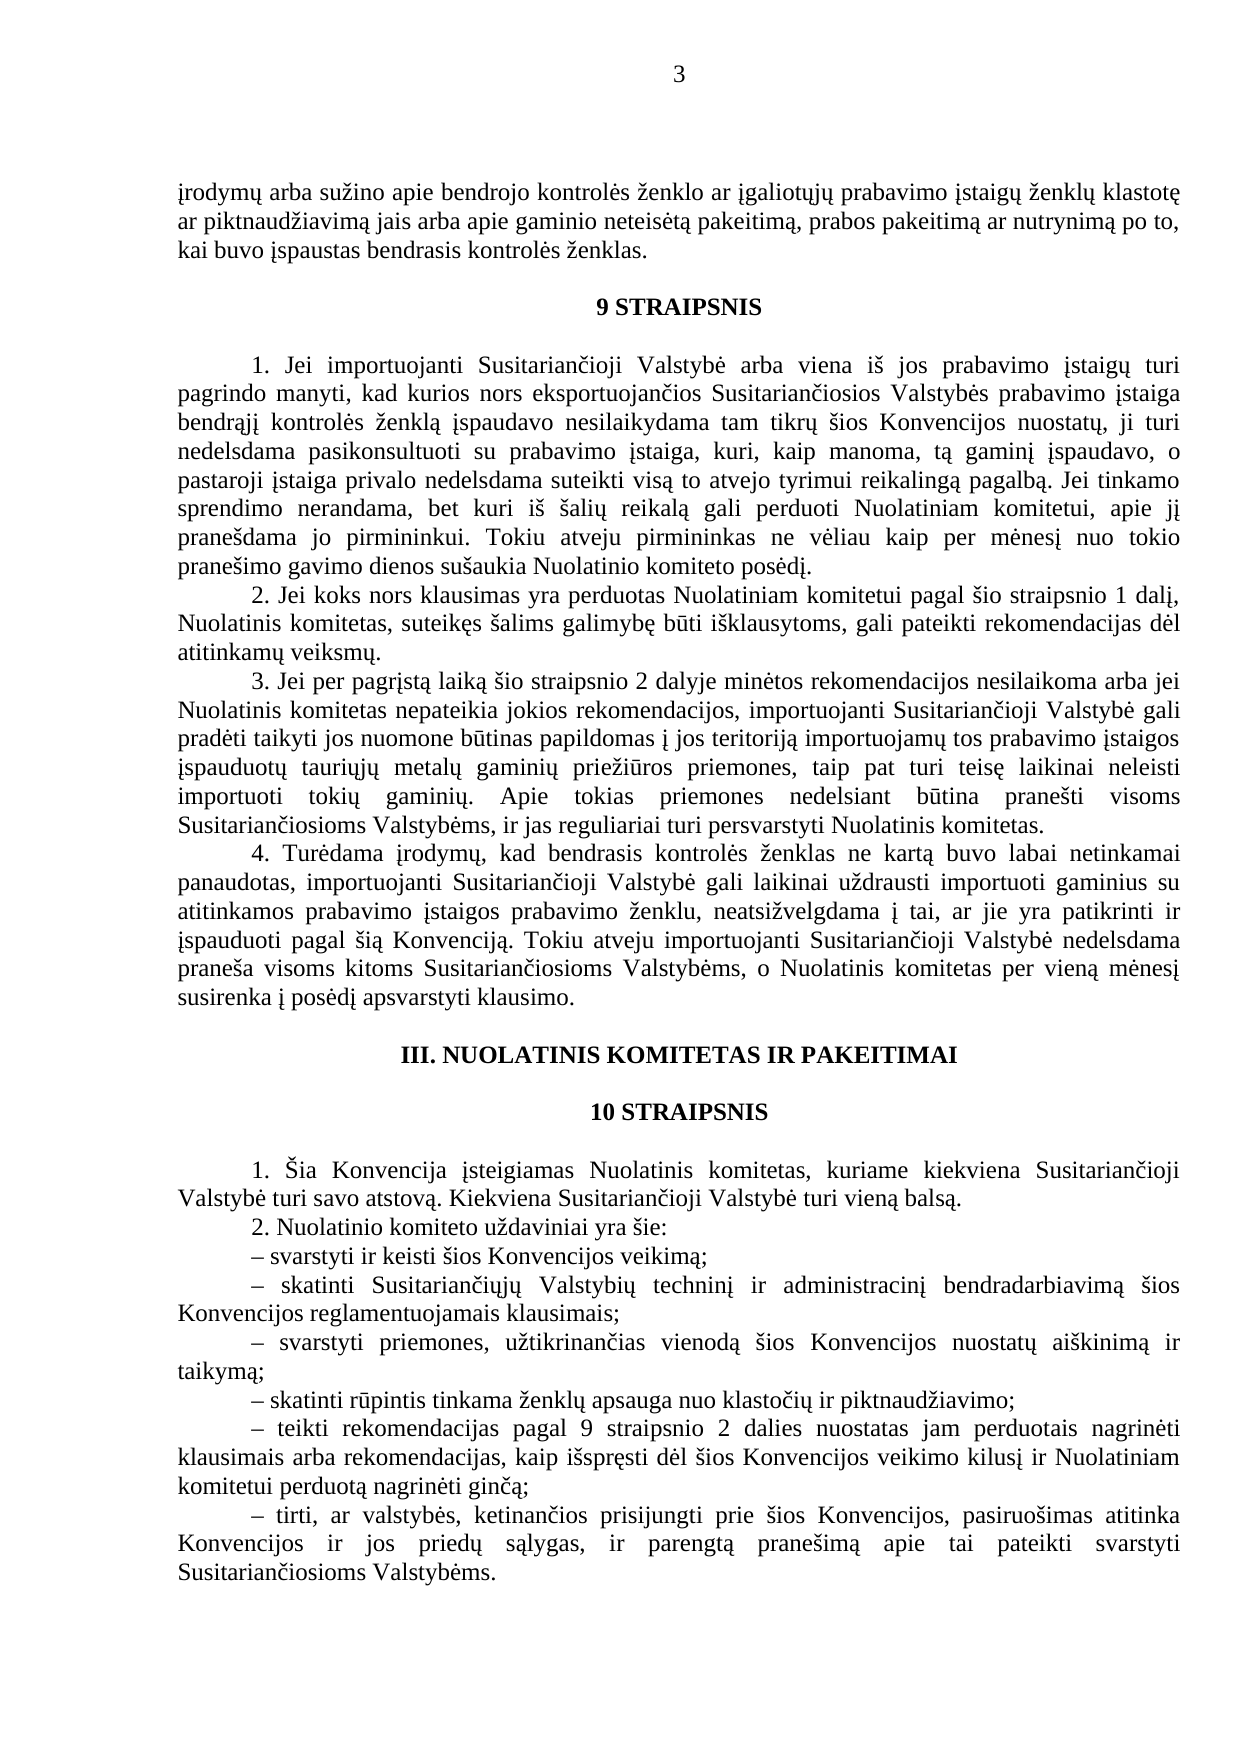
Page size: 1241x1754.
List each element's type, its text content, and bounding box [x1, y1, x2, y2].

text 1. Jei importuojanti Susitariančioji Valstybė arba viena iš jos prabavimo įstaigų turi pagrindo manyti, kad kurios nors eksportuojančios Susitariančiosios Valstybės prabavimo įstaiga bendrąjį kontrolės ženklą įspaudavo nesilaikydama tam tikrų šios Konvencijos nuostatų, ji turi nedelsdama pasikonsultuoti su prabavimo įstaiga, kuri, kaip manoma, tą gaminį įspaudavo, o pastaroji įstaiga privalo nedelsdama suteikti visą to atvejo tyrimui reikalingą pagalbą. Jei tinkamo sprendimo nerandama, bet kuri iš šalių reikalą gali perduoti Nuolatiniam komitetui, apie jį pranešdama jo pirmininkui. Tokiu atveju pirmininkas ne vėliau kaip per mėnesį nuo tokio pranešimo gavimo dienos sušaukia Nuolatinio komiteto posėdį. [177, 350, 1181, 580]
text 10 STRAIPSNIS [177, 1097, 1181, 1126]
text 3. Jei per pagrįstą laiką šio straipsnio 2 dalyje minėtos rekomendacijos nesilaikoma arba jei Nuolatinis komitetas nepateikia jokios rekomendacijos, importuojanti Susitariančioji Valstybė gali pradėti taikyti jos nuomone būtinas papildomas į jos teritoriją importuojamų tos prabavimo įstaigos įspauduotų tauriųjų metalų gaminių priežiūros priemones, taip pat turi teisę laikinai neleisti importuoti tokių gaminių. Apie tokias priemones nedelsiant būtina pranešti visoms Susitariančiosioms Valstybėms, ir jas reguliariai turi persvarstyti Nuolatinis komitetas. [177, 666, 1181, 838]
text – teikti rekomendacijas pagal 9 straipsnio 2 dalies nuostatas jam perduotais nagrinėti klausimais arba rekomendacijas, kaip išspręsti dėl šios Konvencijos veikimo kilusį ir Nuolatiniam komitetui perduotą nagrinėti ginčą; [177, 1413, 1181, 1500]
text 2. Nuolatinio komiteto uždaviniai yra šie: [177, 1212, 1181, 1241]
text – skatinti Susitariančiųjų Valstybių techninį ir administracinį bendradarbiavimą šios Konvencijos reglamentuojamais klausimais; [177, 1270, 1181, 1327]
text III. Nuolatinis komitetas ir pakeitimai [177, 1040, 1181, 1068]
text 9 STRAIPSNIS [177, 292, 1181, 321]
text 2. Jei koks nors klausimas yra perduotas Nuolatiniam komitetui pagal šio straipsnio 1 dalį, Nuolatinis komitetas, suteikęs šalims galimybę būti išklausytoms, gali pateikti rekomendacijas dėl atitinkamų veiksmų. [177, 580, 1181, 666]
text – svarstyti priemones, užtikrinančias vienodą šios Konvencijos nuostatų aiškinimą ir taikymą; [177, 1327, 1181, 1385]
text – svarstyti ir keisti šios Konvencijos veikimą; [177, 1241, 1181, 1270]
text 4. Turėdama įrodymų, kad bendrasis kontrolės ženklas ne kartą buvo labai netinkamai panaudotas, importuojanti Susitariančioji Valstybė gali laikinai uždrausti importuoti gaminius su atitinkamos prabavimo įstaigos prabavimo ženklu, neatsižvelgdama į tai, ar jie yra patikrinti ir įspauduoti pagal šią Konvenciją. Tokiu atveju importuojanti Susitariančioji Valstybė nedelsdama praneša visoms kitoms Susitariančiosioms Valstybėms, o Nuolatinis komitetas per vieną mėnesį susirenka į posėdį apsvarstyti klausimo. [177, 838, 1181, 1011]
text 1. Šia Konvencija įsteigiamas Nuolatinis komitetas, kuriame kiekviena Susitariančioji Valstybė turi savo atstovą. Kiekviena Susitariančioji Valstybė turi vieną balsą. [177, 1155, 1181, 1212]
text įrodymų arba sužino apie bendrojo kontrolės ženklo ar įgaliotųjų prabavimo įstaigų ženklų klastotę ar piktnaudžiavimą jais arba apie gaminio neteisėtą pakeitimą, prabos pakeitimą ar nutrynimą po to, kai buvo įspaustas bendrasis kontrolės ženklas. [177, 177, 1181, 263]
text – tirti, ar valstybės, ketinančios prisijungti prie šios Konvencijos, pasiruošimas atitinka Konvencijos ir jos priedų sąlygas, ir parengtą pranešimą apie tai pateikti svarstyti Susitariančiosioms Valstybėms. [177, 1500, 1181, 1586]
text – skatinti rūpintis tinkama ženklų apsauga nuo klastočių ir piktnaudžiavimo; [177, 1385, 1181, 1413]
